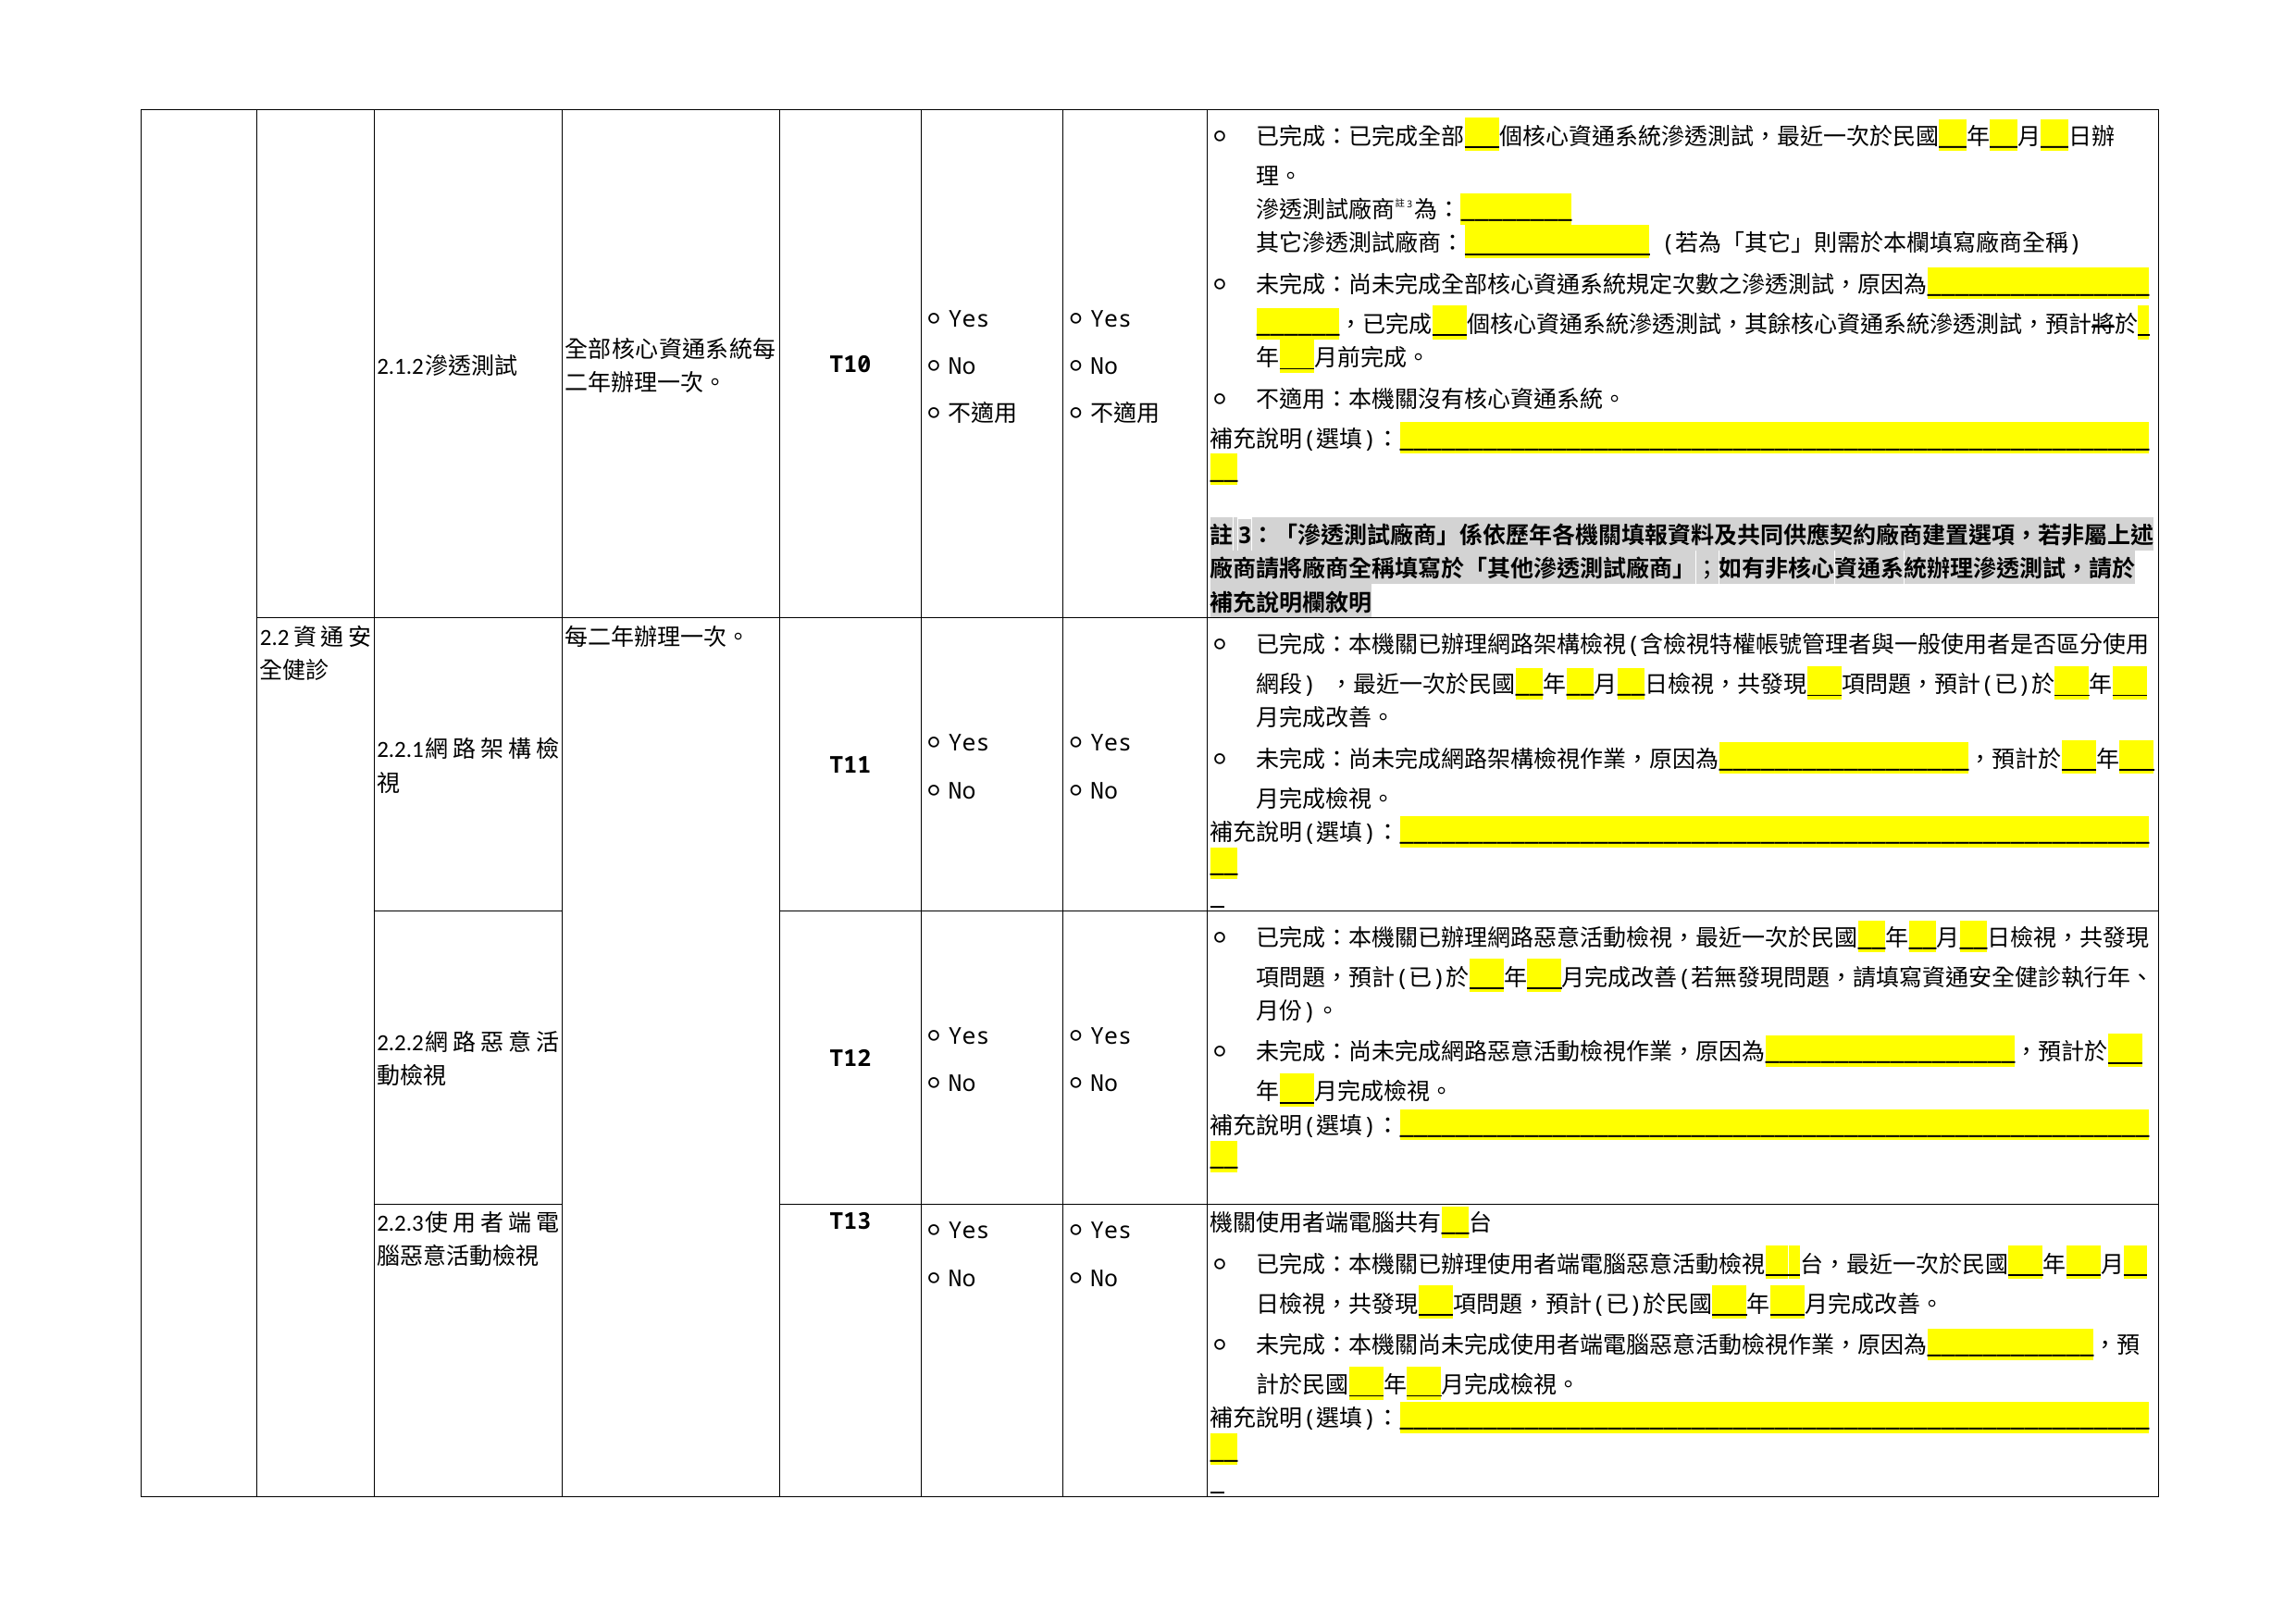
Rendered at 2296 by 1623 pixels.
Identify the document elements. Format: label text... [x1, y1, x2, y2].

table_cell Yes No [922, 1205, 1062, 1496]
table_cell Yes No 不適用 [922, 110, 1062, 617]
table_cell 每二年辦理一次。 [563, 618, 779, 1496]
table_cell 使用者端電腦惡意活動檢視 [375, 1205, 562, 1496]
table_cell T13 [780, 1205, 921, 1496]
table_cell 機關使用者端電腦共有__台 已完成：本機關已辦理使用者端電腦惡意活動檢視 台，最近一次於民國 年 月 日檢視，共發現 項問題，預計(已)於民國 年 月完成改善。 未完成：本機關尚未完成使用者端電腦惡意活動檢視作業，原因為____________，預計於民國 年 月完成檢視。 補充說明(選填)：________________________________________________________ [1208, 1205, 2158, 1496]
table_cell 滲透測試 [375, 110, 562, 617]
table_cell Yes No 不適用 [1063, 110, 1207, 617]
table_cell Yes No [922, 618, 1062, 911]
table_cell T12 [780, 911, 921, 1204]
table_cell 全部核心資通系統每二年辦理一次。 [563, 110, 779, 617]
table_cell Yes No [922, 911, 1062, 1204]
table_cell [257, 110, 374, 617]
table_cell Yes No [1063, 911, 1207, 1204]
table_cell 已完成：本機關已辦理網路架構檢視(含檢視特權帳號管理者與一般使用者是否區分使用網段) ，最近一次於民國__年__月__日檢視，共發現 項問題，預計(已)於 年 月完成改善。 未完成：尚未完成網路架構檢視作業，原因為__________________，預計於 年 月完成檢視。 補充說明(選填)：________________________________________________________ [1208, 618, 2158, 911]
table_cell 資通安全健診 [257, 618, 374, 1496]
table_cell T10 [780, 110, 921, 617]
table_cell [142, 110, 256, 1496]
table_cell Yes No [1063, 1205, 1207, 1496]
table_cell 已完成：本機關已辦理網路惡意活動檢視，最近一次於民國__年__月__日檢視，共發現 項問題，預計(已)於 年 月完成改善(若無發現問題，請填寫資通安全健診執行年、月份)。 未完成：尚未完成網路惡意活動檢視作業，原因為__________________，預計於 年 月完成檢視。 補充說明(選填)：________________________________________________________ [1208, 911, 2158, 1204]
table_cell 已完成：已完成全部 個核心資通系統滲透測試，最近一次於民國__年__月__日辦理。 滲透測試廠商註3為：________ 其它滲透測試廠商： (若為「其它」則需於本欄填寫廠商全稱) 未完成：尚未完成全部核心資通系統規定次數之滲透測試，原因為______________________，已完成 個核心資通系統滲透測試，其餘核心資通系統滲透測試，預計將於 年 月前完成。 不適用：本機關沒有核心資通系統。 補充說明(選填)：________________________________________________________ 註3：「滲透測試廠商」係依歷年各機關填報資料及共同供應契約廠商建置選項，若非屬上述廠商請將廠商全稱填寫於「其他滲透測試廠商」；如有非核心資通系統辦理滲透測試，請於補充說明欄敘明 [1208, 110, 2158, 617]
table_cell T11 [780, 618, 921, 911]
table_cell 網路惡意活動檢視 [375, 911, 562, 1204]
table_cell 網路架構檢視 [375, 618, 562, 911]
table_cell Yes No [1063, 618, 1207, 911]
